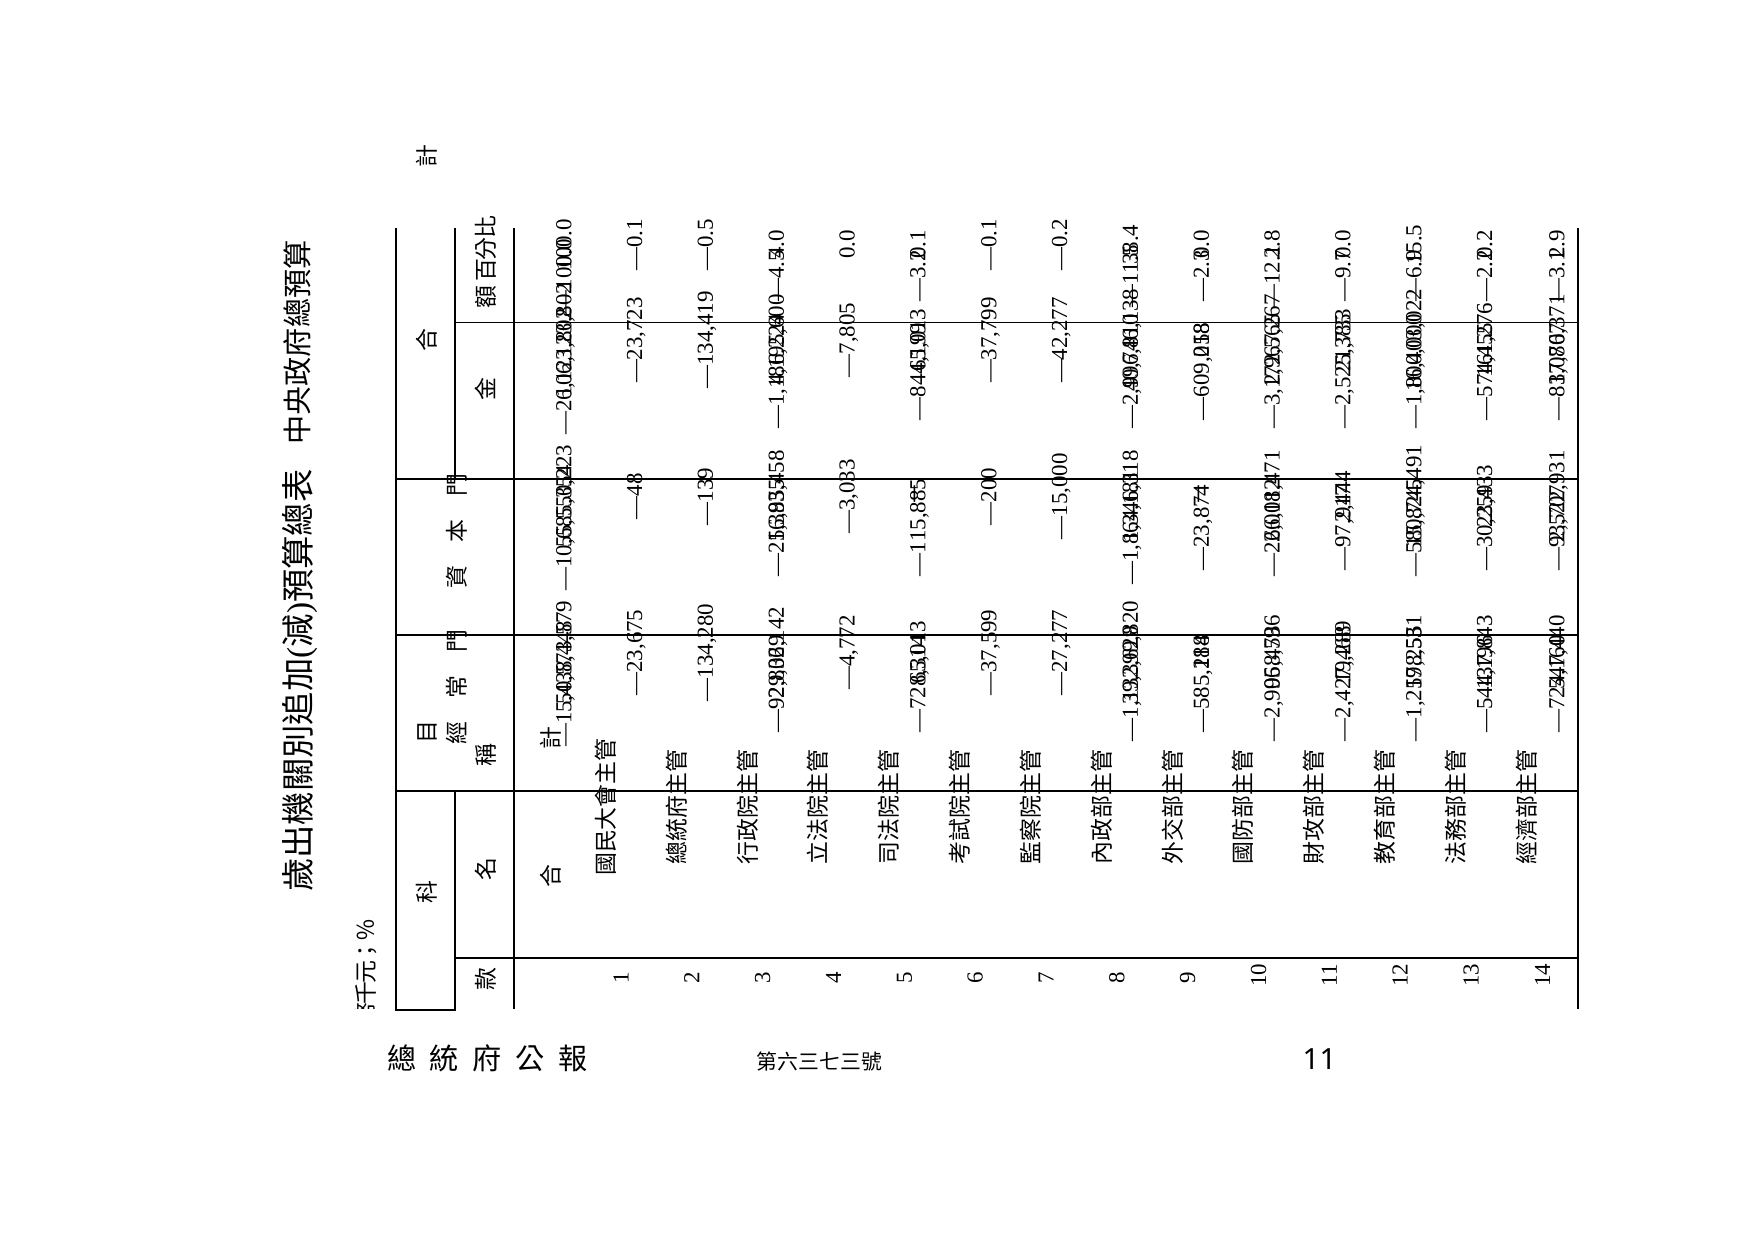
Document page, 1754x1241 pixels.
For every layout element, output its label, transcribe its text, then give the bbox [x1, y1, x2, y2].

table_header 100.0 —100.0 [515, 228, 585, 322]
table_cell 合 計 [515, 792, 585, 957]
table_cell 8 [1081, 959, 1151, 1009]
table_cell —139 [656, 480, 726, 634]
table_header 合 計 [397, 228, 454, 478]
table_header 0.1 —3.2 [868, 228, 939, 322]
table_cell 9 [1151, 959, 1222, 1009]
table_cell 監察院主管 [1010, 792, 1081, 957]
table_cell 考試院主管 [939, 792, 1010, 957]
table_cell 958,796 —2,906,453 [1222, 636, 1293, 790]
table_cell 名 稱 [456, 792, 513, 957]
table_header —0.2 [1010, 228, 1081, 322]
table_cell 161,276 —574,455 [1435, 323, 1506, 478]
table_cell —134,280 [656, 636, 726, 790]
table_header —0.1 [585, 228, 656, 322]
table_cell 578,531 —1,219,255 [1364, 636, 1435, 790]
table_cell 15,824,491 —580,745 [1364, 480, 1435, 634]
table_cell 3 [726, 959, 797, 1009]
table_header 0.0 —9.7 [1293, 228, 1364, 322]
table_cell 1,346,318 —1,864,181 [1081, 480, 1151, 634]
table_cell 218 —585,184 [1151, 636, 1222, 790]
table_cell 外交部主管 [1151, 792, 1222, 957]
table_cell —42,277 [1010, 323, 1081, 478]
table_cell 4 [797, 959, 868, 1009]
table_cell —48 [585, 480, 656, 634]
table_cell 2,802,142 —929,369 [726, 636, 797, 790]
table_cell 39,399,820 —1,132,629 [1081, 636, 1151, 790]
table_header 0.2 —2.2 [1435, 228, 1506, 322]
table_cell 13 [1435, 959, 1506, 1009]
table_header —0.5 [656, 228, 726, 322]
table_cell 行政院主管 [726, 792, 797, 957]
table_cell 547,440 —724,160 [1506, 636, 1577, 790]
table_cell 資 本 門 [397, 480, 513, 634]
table_cell － —23,874 [1151, 480, 1222, 634]
table_cell —7,805 [797, 323, 868, 478]
table_cell 23,433 —30,259 [1435, 480, 1506, 634]
table_cell 立法院主管 [797, 792, 868, 957]
table_cell 2,522,931 —93,707 [1506, 480, 1577, 634]
table_header 15.5 —6.9 [1364, 228, 1435, 322]
table_cell —23,675 [585, 636, 656, 790]
table_cell 65,013 —844,199 [868, 323, 939, 478]
table_cell —134,419 [656, 323, 726, 478]
table_cell 1 [585, 959, 656, 1009]
table_cell 11 [1293, 959, 1364, 1009]
table_cell 106,123,802 —26,123,802 [515, 323, 585, 478]
table_cell 總統府主管 [656, 792, 726, 957]
table_cell 5 [868, 959, 939, 1009]
table_cell 款 [456, 959, 513, 1009]
table_cell 10 [1222, 959, 1293, 1009]
table_header —0.1 [939, 228, 1010, 322]
table_cell 2 [656, 959, 726, 1009]
table_cell 2,008,471 —266,112 [1222, 480, 1293, 634]
table_cell 司法院主管 [868, 792, 939, 957]
table_cell 國民大會主管 [585, 792, 656, 957]
table_cell 經 常 門 [397, 636, 513, 790]
table_cell 1,393,458 —256,855 [726, 480, 797, 634]
table_cell —3,033 [797, 480, 868, 634]
table_cell 12 [1364, 959, 1435, 1009]
table_cell —27,277 [1010, 636, 1081, 790]
table_cell 3,070,371 —817,867 [1506, 323, 1577, 478]
table_cell － —115,885 [868, 480, 939, 634]
table_header 百分比 [456, 228, 513, 322]
table_cell 財攻部主管 [1293, 792, 1364, 957]
table_cell 2,444 —97,917 [1293, 480, 1364, 634]
table_cell 經濟部主管 [1506, 792, 1577, 957]
table_cell 2,967,267 —3,172,565 [1222, 323, 1293, 478]
table_cell 65,013 —728,314 [868, 636, 939, 790]
table_cell 50,573,579 —15,438,448 [515, 636, 585, 790]
table_cell 7 [1010, 959, 1081, 1009]
table_cell 16,403,022 —1,800,000 [1364, 323, 1435, 478]
table_cell —200 [939, 480, 1010, 634]
table_cell 40,746,138 —2,996,810 [1081, 323, 1151, 478]
table_header 中央政府總預算 歲出機關別追加(減)預算總表 中華民國八十八年下半年及八十九年度 單位：新台幣千元；％ [195, 228, 395, 1009]
table_cell 國防部主管 [1222, 792, 1293, 957]
table_cell 內政部主管 [1081, 792, 1151, 957]
table_cell [515, 959, 585, 1009]
table_cell —4,772 [797, 636, 868, 790]
table_header 0.0 —2.3 [1151, 228, 1222, 322]
table_header 2.9 —3.1 [1506, 228, 1577, 322]
table_cell 19,289 —2,427,468 [1293, 636, 1364, 790]
table_cell 法務部主管 [1435, 792, 1506, 957]
table_header 4.0 —4.5 [726, 228, 797, 322]
table_cell —37,799 [939, 323, 1010, 478]
table_cell 教育部主管 [1364, 792, 1435, 957]
table_cell 科 目 [397, 792, 454, 1009]
table_cell 218 —609,058 [1151, 323, 1222, 478]
table_cell 137,843 —544,196 [1435, 636, 1506, 790]
table_header 38.4 —11.5 [1081, 228, 1151, 322]
table_header 0.0 [797, 228, 868, 322]
table_cell —23,723 [585, 323, 656, 478]
table_cell 6 [939, 959, 1010, 1009]
table_cell 4,195,600 —1,186,224 [726, 323, 797, 478]
table_cell 21,733 —2,525,385 [1293, 323, 1364, 478]
table_header 2.8 —12.1 [1222, 228, 1293, 322]
table_cell —37,599 [939, 636, 1010, 790]
table_cell 金 額 [456, 323, 513, 478]
table_cell —15,000 [1010, 480, 1081, 634]
table_cell 55,550,223 —10,685,354 [515, 480, 585, 634]
table_cell 14 [1506, 959, 1577, 1009]
